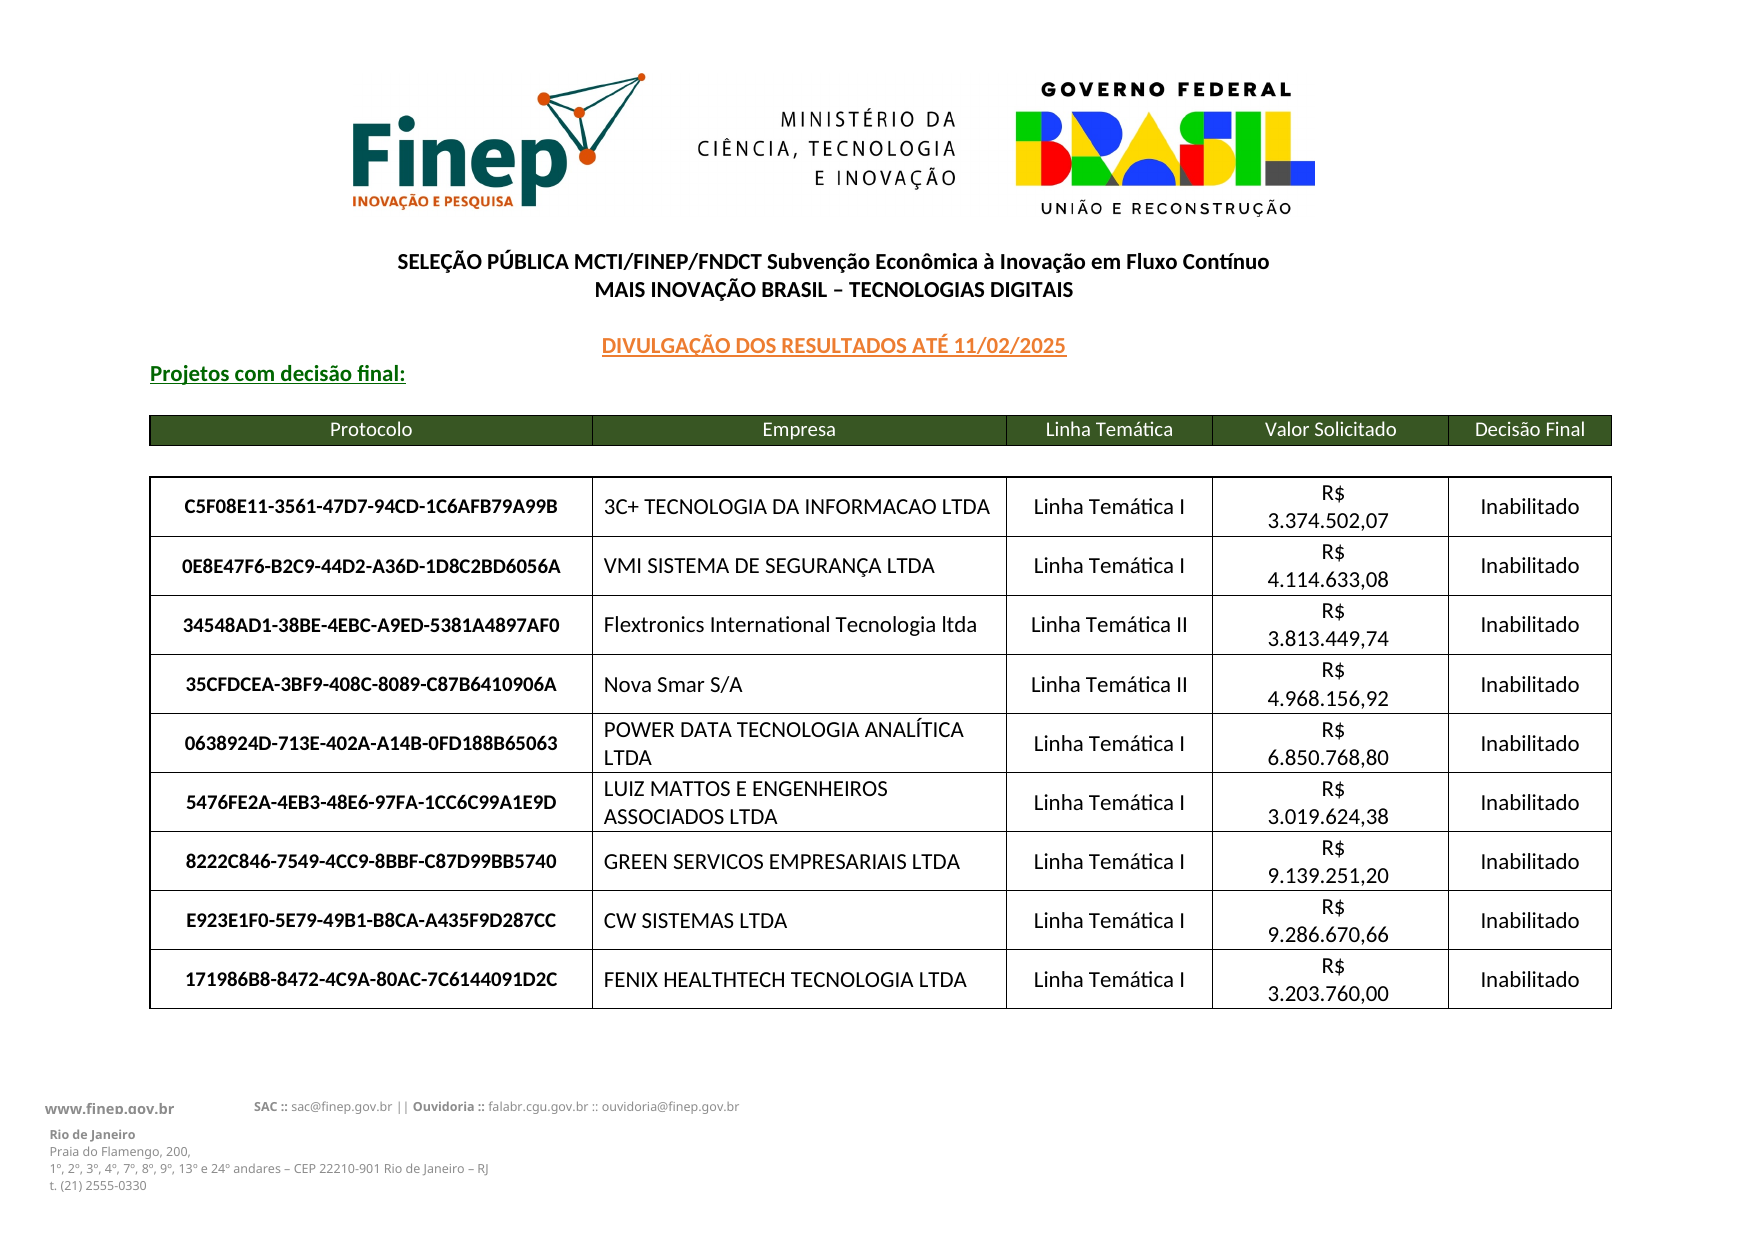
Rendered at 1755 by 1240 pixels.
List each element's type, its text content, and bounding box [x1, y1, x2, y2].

table_cell Inabilitado [1449, 655, 1611, 713]
table_cell R$ 9.139.251,20 [1213, 832, 1448, 890]
table_cell R$ 3.203.760,00 [1213, 950, 1448, 1008]
table_cell 34548AD1-38BE-4EBC-A9ED-5381A4897AF0 [151, 596, 592, 654]
table_cell Inabilitado [1449, 891, 1611, 949]
table_cell C5F08E11-3561-47D7-94CD-1C6AFB79A99B [151, 478, 592, 536]
table_cell R$ 3.019.624,38 [1213, 773, 1448, 831]
table_cell 35CFDCEA-3BF9-408C-8089-C87B6410906A [151, 655, 592, 713]
table_cell E923E1F0-5E79-49B1-B8CA-A435F9D287CC [151, 891, 592, 949]
table_cell Inabilitado [1449, 537, 1611, 594]
table_cell POWER DATA TECNOLOGIA ANALÍTICA LTDA [593, 714, 1006, 772]
table_cell Linha Temática II [1007, 655, 1212, 713]
table_cell FENIX HEALTHTECH TECNOLOGIA LTDA [593, 950, 1006, 1008]
table_cell Inabilitado [1449, 478, 1611, 536]
table_cell Linha Temática I [1007, 891, 1212, 949]
table_cell R$ 3.813.449,74 [1213, 596, 1448, 654]
table_cell Linha Temática I [1007, 537, 1212, 594]
table_cell Linha Temática I [1007, 773, 1212, 831]
table_cell 0E8E47F6-B2C9-44D2-A36D-1D8C2BD6056A [151, 537, 592, 594]
table_cell VMI SISTEMA DE SEGURANÇA LTDA [593, 537, 1006, 594]
table_cell Linha Temática I [1007, 478, 1212, 536]
table_cell Linha Temática I [1007, 714, 1212, 772]
table_cell R$ 4.114.633,08 [1213, 537, 1448, 594]
table_cell 3C+ TECNOLOGIA DA INFORMACAO LTDA [593, 478, 1006, 536]
table_cell 8222C846-7549-4CC9-8BBF-C87D99BB5740 [151, 832, 592, 890]
table_cell Inabilitado [1449, 832, 1611, 890]
table_cell LUIZ MATTOS E ENGENHEIROS ASSOCIADOS LTDA [593, 773, 1006, 831]
table_cell 0638924D-713E-402A-A14B-0FD188B65063 [151, 714, 592, 772]
table_cell Linha Temática I [1007, 950, 1212, 1008]
table_cell GREEN SERVICOS EMPRESARIAIS LTDA [593, 832, 1006, 890]
table_cell Inabilitado [1449, 950, 1611, 1008]
table_cell R$ 3.374.502,07 [1213, 478, 1448, 536]
table_cell Linha Temática II [1007, 596, 1212, 654]
table_cell R$ 9.286.670,66 [1213, 891, 1448, 949]
table_cell CW SISTEMAS LTDA [593, 891, 1006, 949]
table_cell 171986B8-8472-4C9A-80AC-7C6144091D2C [151, 950, 592, 1008]
table_cell Inabilitado [1449, 596, 1611, 654]
table_cell 5476FE2A-4EB3-48E6-97FA-1CC6C99A1E9D [151, 773, 592, 831]
table_cell Linha Temática I [1007, 832, 1212, 890]
table_cell R$ 4.968.156,92 [1213, 655, 1448, 713]
table_cell Flextronics International Tecnologia ltda [593, 596, 1006, 654]
table_cell Inabilitado [1449, 714, 1611, 772]
table_cell Inabilitado [1449, 773, 1611, 831]
table_cell R$ 6.850.768,80 [1213, 714, 1448, 772]
table_cell Nova Smar S/A [593, 655, 1006, 713]
